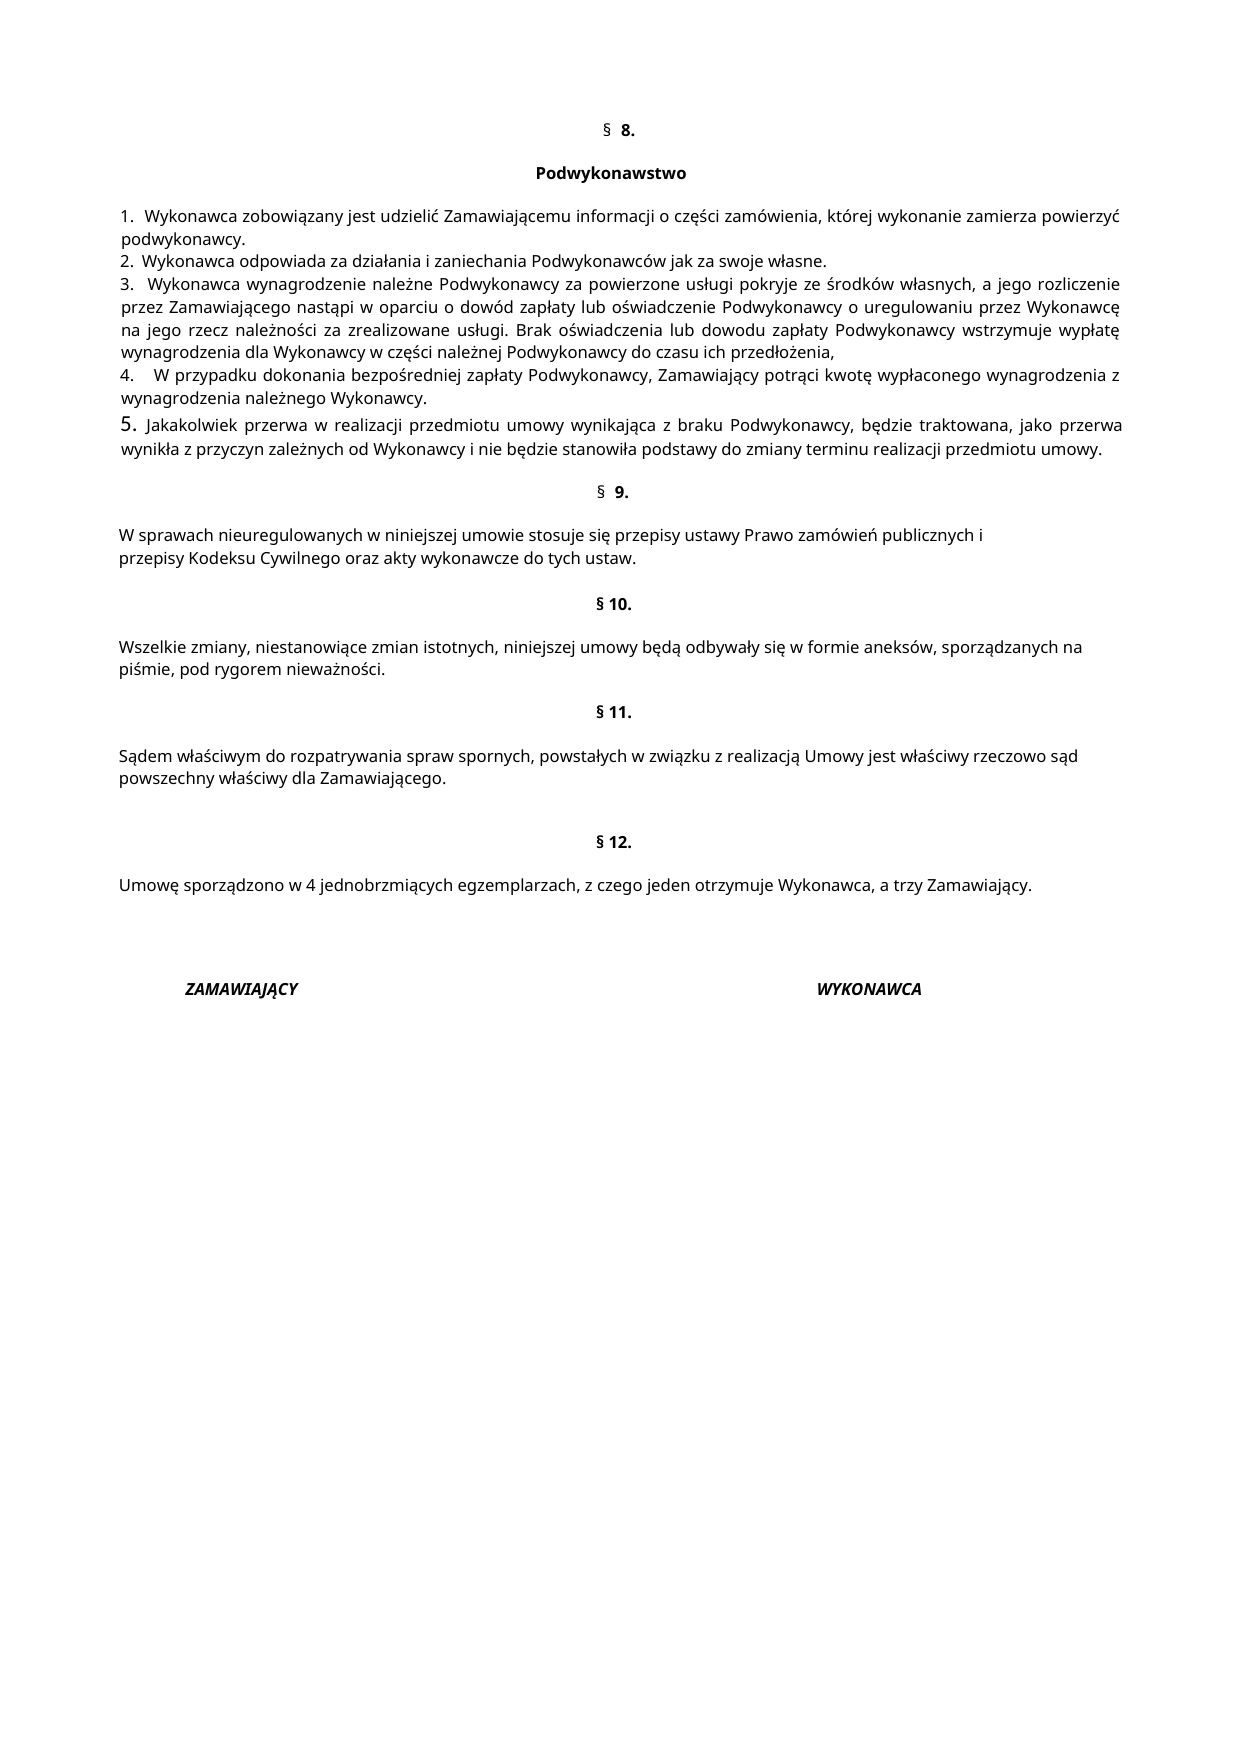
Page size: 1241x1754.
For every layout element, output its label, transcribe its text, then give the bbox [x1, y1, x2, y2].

list Wykonawca odpowiada za działania i zaniechania Podwykonawców jak za swoje własne. [120, 250, 1123, 273]
list 9. [597, 481, 1123, 503]
list Jakakolwiek przerwa w realizacji przedmiotu umowy wynikająca z braku Podwykonawcy, będzie traktowana, jako przerwa wynikła z przyczyn zależnych od Wykonawcy i nie będzie stanowiła podstawy do zmiany terminu realizacji przedmiotu umowy. [120, 409, 1123, 460]
text § 11. [596, 701, 1123, 724]
list 8. [603, 118, 1123, 141]
text Umowę sporządzono w 4 jednobrzmiących egzemplarzach, z czego jeden otrzymuje Wykonawca, a trzy Zamawiający. [119, 873, 1123, 896]
text § 10. [596, 592, 1123, 615]
text Podwykonawstwo [535, 161, 1123, 184]
text § 12. [596, 830, 1123, 853]
text Wszelkie zmiany, niestanowiące zmian istotnych, niniejszej umowy będą odbywały się w formie aneksów, sporządzanych na piśmie, pod rygorem nieważności. [119, 635, 1121, 681]
text ZAMAWIAJĄCY WYKONAWCA [185, 977, 1123, 1000]
text W sprawach nieuregulowanych w niniejszej umowie stosuje się przepisy ustawy Prawo zamówień publicznych i przepisy Kodeksu Cywilnego oraz akty wykonawcze do tych ustaw. [119, 524, 1053, 569]
text Sądem właściwym do rozpatrywania spraw spornych, powstałych w związku z realizacją Umowy jest właściwy rzeczowo sąd powszechny właściwy dla Zamawiającego. [119, 744, 1121, 789]
list W przypadku dokonania bezpośredniej zapłaty Podwykonawcy, Zamawiający potrąci kwotę wypłaconego wynagrodzenia z wynagrodzenia należnego Wykonawcy. [120, 364, 1121, 409]
list Wykonawca wynagrodzenie należne Podwykonawcy za powierzone usługi pokryje ze środków własnych, a jego rozliczenie przez Zamawiającego nastąpi w oparciu o dowód zapłaty lub oświadczenie Podwykonawcy o uregulowaniu przez Wykonawcę na jego rzecz należności za zrealizowane usługi. Brak oświadczenia lub dowodu zapłaty Podwykonawcy wstrzymuje wypłatę wynagrodzenia dla Wykonawcy w części należnej Podwykonawcy do czasu ich przedłożenia, [120, 273, 1121, 364]
list Wykonawca zobowiązany jest udzielić Zamawiającemu informacji o części zamówienia, której wykonanie zamierza powierzyć podwykonawcy. [120, 204, 1121, 250]
